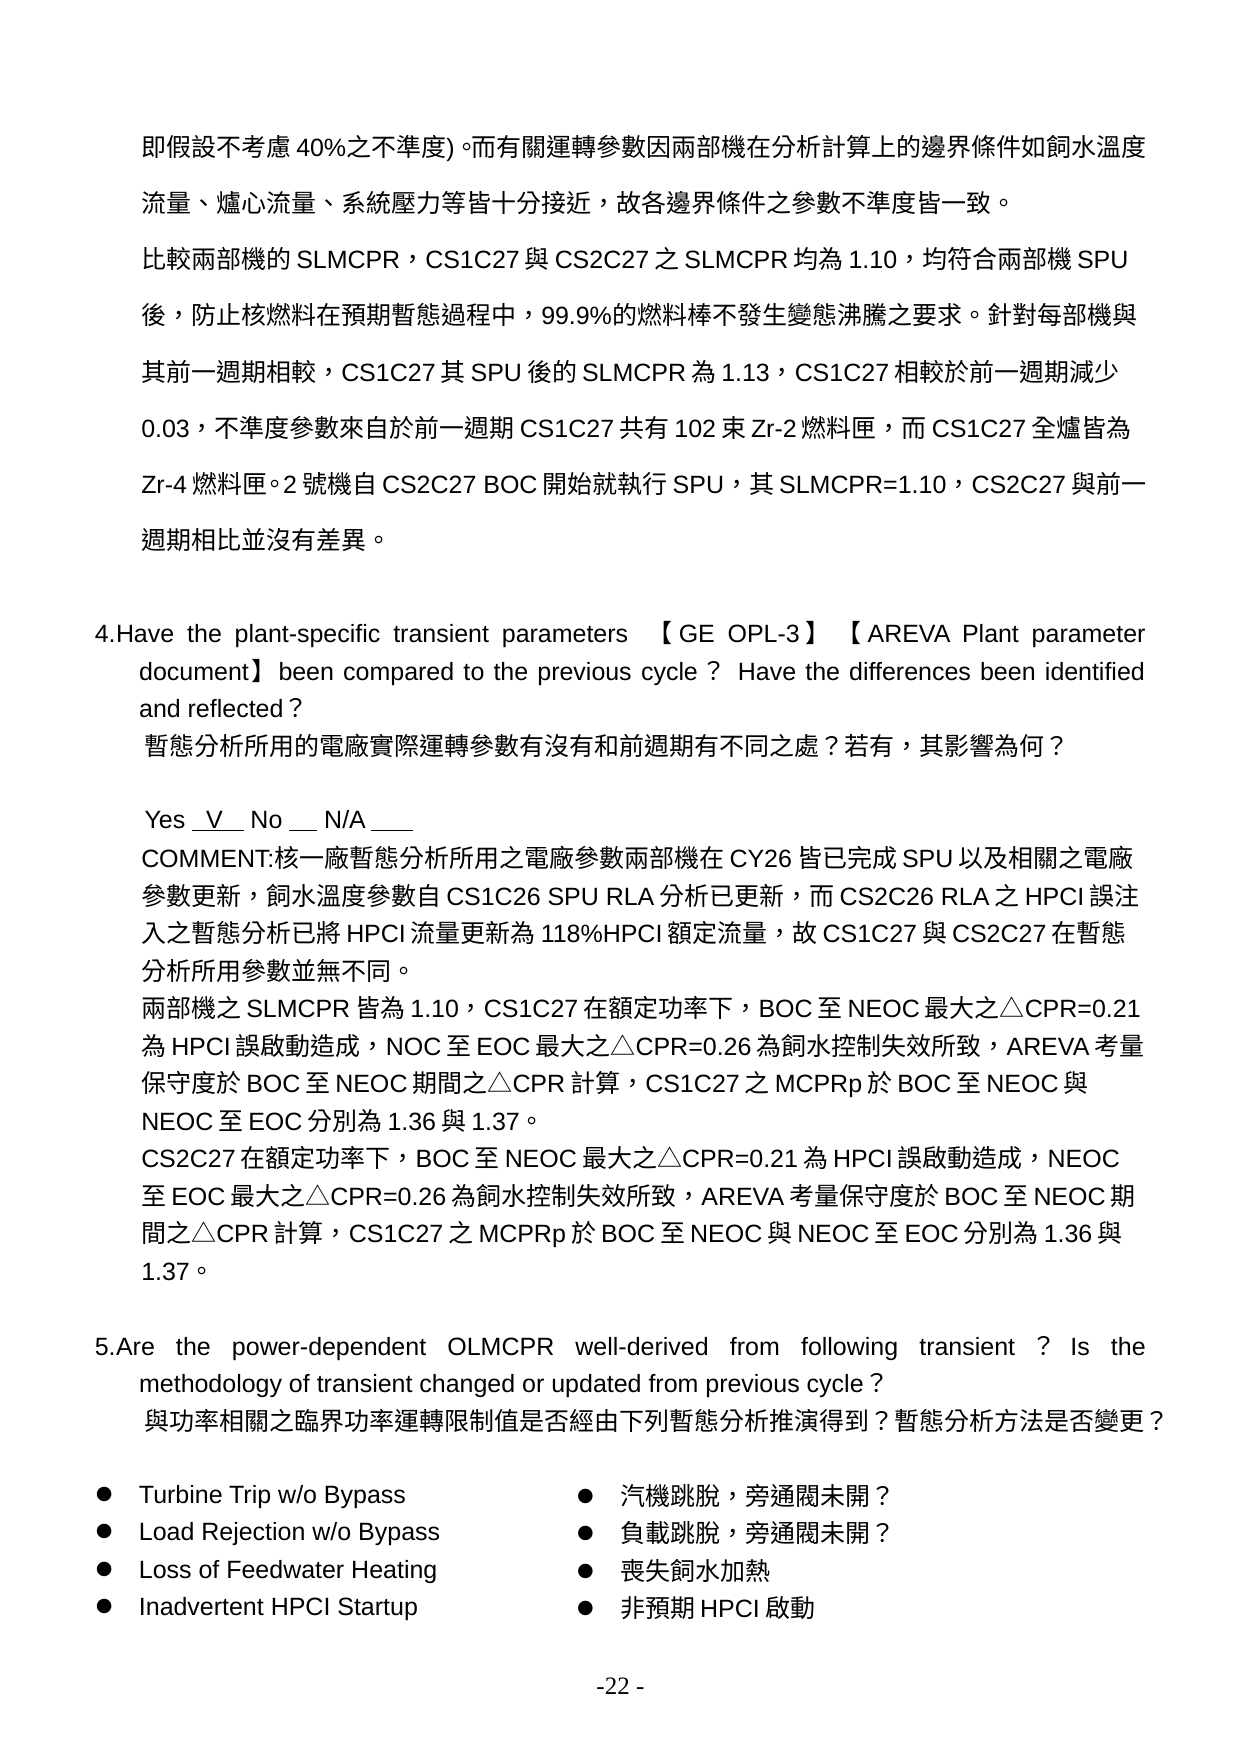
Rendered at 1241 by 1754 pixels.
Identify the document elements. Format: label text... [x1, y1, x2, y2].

text Yes V No N/A [144, 801, 1146, 838]
text 暫態分析所用的電廠實際運轉參數有沒有和前週期有不同之處？若有，其影響為何？ [144, 726, 1146, 763]
text 兩部機之SLMCPR皆為1.10，CS1C27在額定功率下，BOC至NEOC最大之△CPR=0.21為HPCI誤啟動造成，NOC至EOC最大之△CPR=0.26為飼水控制失效所致，AREVA考量保守度於BOC至NEOC期間之△CPR計算，CS1C27之MCPRp於BOC至NEOC與NEOC至EOC分別為1.36與1.37。 [141, 988, 1146, 1138]
text Comment:CS1C27與CS2C27兩個週期的SLMCPR皆為1.10，查對兩部機之Safety Limit Analysis計算書(1號機32-9193710的Table2.2 Safety limit Uncertainties,與2號機FS-0012714 Rev1.0的Table2.3 Safety limit Uncertainties) ，計算不準度來自兩個部分，為燃料相關與系統相關(”Fuel-related”與”Reactor System”)。燃料相關之不準度與SLMCPR計算之design base，即計算上使用之方法論假設有關，包含功率分布有關之全爐心軸向與徑向功率分布燃耗點之選擇(選最limiting之功率分布下的燃耗點)、燃料束功率分布燃耗點之選擇、Pin Power功率分布節點之選擇、ACE臨界熱功率關係式計算之不準度，以及Channel Bow在燃料束功率分布與流量分布造成之計算不準度，兩部機在計算上使用相同之方法論，唯Channel bow效應對MCPR limiting assemblies之local peaking factor造成的不準度參數，1號機為4.4%,2號機為4.54%,2號機略大於1號機，主要原因應為在本週期2號機仍有2束Zr-2燃料，而1號機全爐心皆為Zr-4燃料，查對計算書FS-0012714 Rev1.0第5節，針對CS2C27兩束屬於CS1-R23 批次的Zr-2燃料匣，在分析上因該兩束燃料燃耗極高(即出力不高)、預期不會在發生變態沸騰的燃料棒數目上有太大影響，故以標準型Zr-4燃料匣使用之standard bow data進行分析，考量該假設之不準度，因而與1號機有此些微差異(分析上高燃耗的Zr-2燃料匣會在standard bow data再加上40%的不準度，2號機的兩束Zr-2燃料即假設不考慮40%之不準度)。而有關運轉參數因兩部機在分析計算上的邊界條件如飼水溫度、流量、爐心流量、系統壓力等皆十分接近，故各邊界條件之參數不準度皆一致。 [141, 127, 1146, 221]
list Have the plant-specific transient parameters 【GE OPL-3】【AREVA Plant parameter document】been compared to the previous cycle？ Have the differences been identified and reflected？ [94, 613, 1146, 726]
table_cell Load Rejection w/o Bypass [92, 1513, 573, 1551]
text 比較兩部機的SLMCPR，CS1C27與CS2C27之SLMCPR均為1.10，均符合兩部機SPU後，防止核燃料在預期暫態過程中，99.9%的燃料棒不發生變態沸騰之要求。針對每部機與其前一週期相較，CS1C27其SPU後的SLMCPR為1.13，CS1C27相較於前一週期減少0.03，不準度參數來自於前一週期CS1C27共有102束Zr-2燃料匣，而CS1C27全爐皆為Zr-4燃料匣。2號機自CS2C27 BOC開始就執行SPU，其SLMCPR=1.10，CS2C27與前一週期相比並沒有差異。 [141, 239, 1146, 558]
list Are the power-dependent OLMCPR well-derived from following transient？Is the methodology of transient changed or updated from previous cycle？ [94, 1326, 1146, 1401]
table_cell 負載跳脫，旁通閥未開？ [573, 1513, 1021, 1551]
table_cell 非預期HPCI啟動 [573, 1588, 1021, 1626]
table_header 汽機跳脫，旁通閥未開？ [573, 1476, 1021, 1513]
table_cell Inadvertent HPCI Startup [92, 1588, 573, 1626]
table_header Turbine Trip w/o Bypass [92, 1476, 573, 1513]
text COMMENT:核一廠暫態分析所用之電廠參數兩部機在CY26皆已完成SPU以及相關之電廠參數更新，飼水溫度參數自CS1C26 SPU RLA分析已更新，而CS2C26 RLA之HPCI誤注入之暫態分析已將HPCI流量更新為118%HPCI額定流量，故CS1C27與CS2C27在暫態分析所用參數並無不同。 [141, 838, 1146, 988]
table_cell Loss of Feedwater Heating [92, 1551, 573, 1588]
table_cell 喪失飼水加熱 [573, 1551, 1021, 1588]
text CS2C27在額定功率下，BOC至NEOC最大之△CPR=0.21為HPCI誤啟動造成，NEOC至EOC最大之△CPR=0.26為飼水控制失效所致，AREVA考量保守度於BOC至NEOC期間之△CPR計算，CS1C27之MCPRp於BOC至NEOC與NEOC至EOC分別為1.36與1.37。 [141, 1138, 1146, 1288]
text 與功率相關之臨界功率運轉限制值是否經由下列暫態分析推演得到？暫態分析方法是否變更？ [144, 1401, 1146, 1438]
